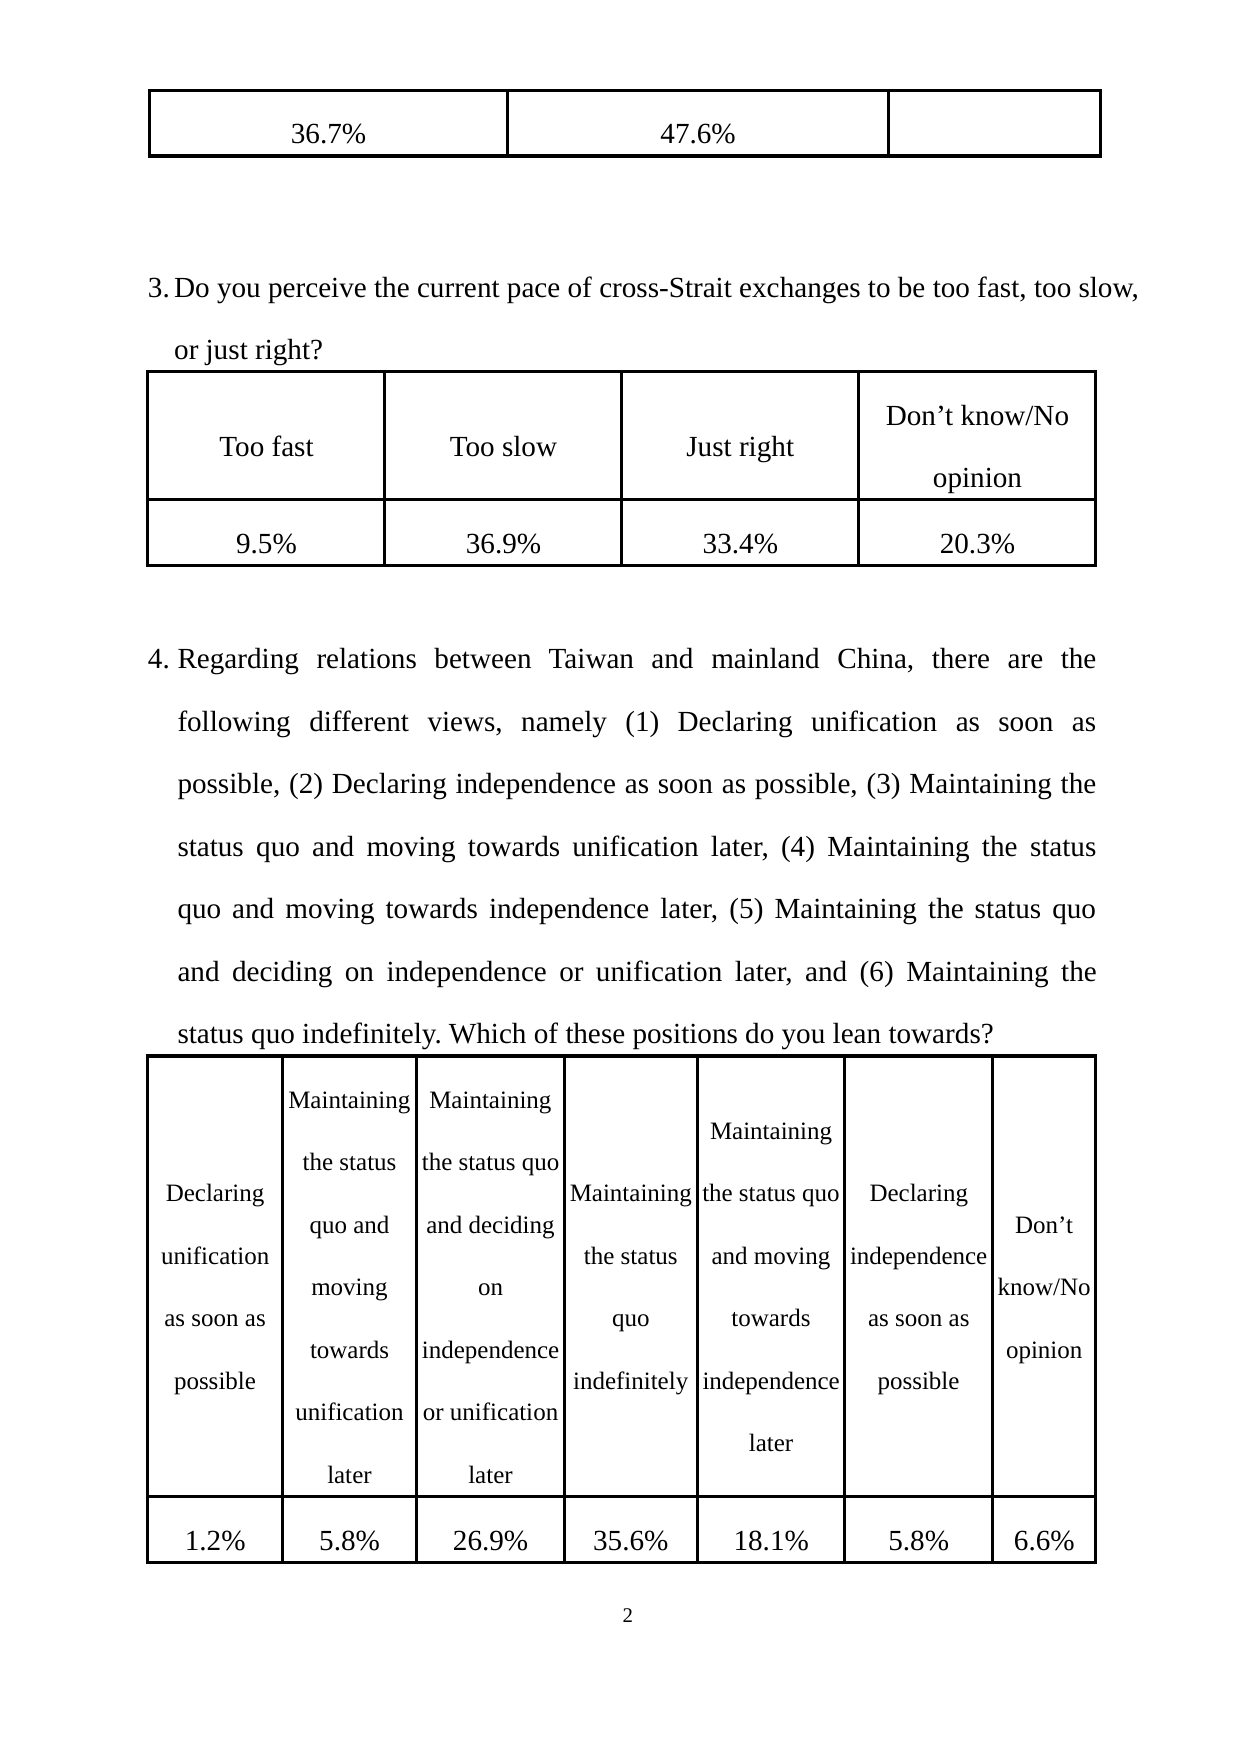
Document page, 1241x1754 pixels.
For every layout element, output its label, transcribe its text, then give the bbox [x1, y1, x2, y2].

table_header Just right [623, 373, 857, 498]
table_cell 1.2% [149, 1498, 281, 1561]
table_cell [890, 92, 1099, 154]
table_cell 47.6% [509, 92, 887, 154]
table_header Too fast [149, 373, 383, 498]
table_cell 26.9% [418, 1498, 563, 1561]
table_header Maintaining the status quo and moving towards independence later [699, 1058, 843, 1495]
table_cell 36.7% [151, 92, 506, 154]
list Do you perceive the current pace of cross-Strait exchanges to be too fast, too slow, or just right? [148, 245, 1150, 370]
table_cell 6.6% [994, 1498, 1094, 1561]
table_header Don’t know/No opinion [994, 1058, 1094, 1495]
table_header Declaring independence as soon as possible [846, 1058, 991, 1495]
table_cell 36.9% [386, 501, 620, 564]
table_header Don’t know/No opinion [860, 373, 1094, 498]
table_cell 5.8% [846, 1498, 991, 1561]
table_cell 5.8% [284, 1498, 415, 1561]
list Regarding relations between Taiwan and mainland China, there are the following different views, namely (1) Declaring unification as soon as possible, (2) Declaring independence as soon as possible, (3) Maintaining the status quo and moving towards unification later, (4) Maintaining the status quo and moving towards independence later, (5) Maintaining the status quo and deciding on independence or unification later, and (6) Maintaining the status quo indefinitely. Which of these positions do you lean towards? [148, 617, 1097, 1054]
table_cell 9.5% [149, 501, 383, 564]
table_header Maintaining the status quo indefinitely [566, 1058, 696, 1495]
table_header Too slow [386, 373, 620, 498]
table_cell 35.6% [566, 1498, 696, 1561]
table_header Declaring unification as soon as possible [149, 1058, 281, 1495]
table_cell 18.1% [699, 1498, 843, 1561]
table_cell 20.3% [860, 501, 1094, 564]
table_cell 33.4% [623, 501, 857, 564]
table_header Maintaining the status quo and deciding on independence or unification later [418, 1058, 563, 1495]
table_header Maintaining the status quo and moving towards unification later [284, 1058, 415, 1495]
